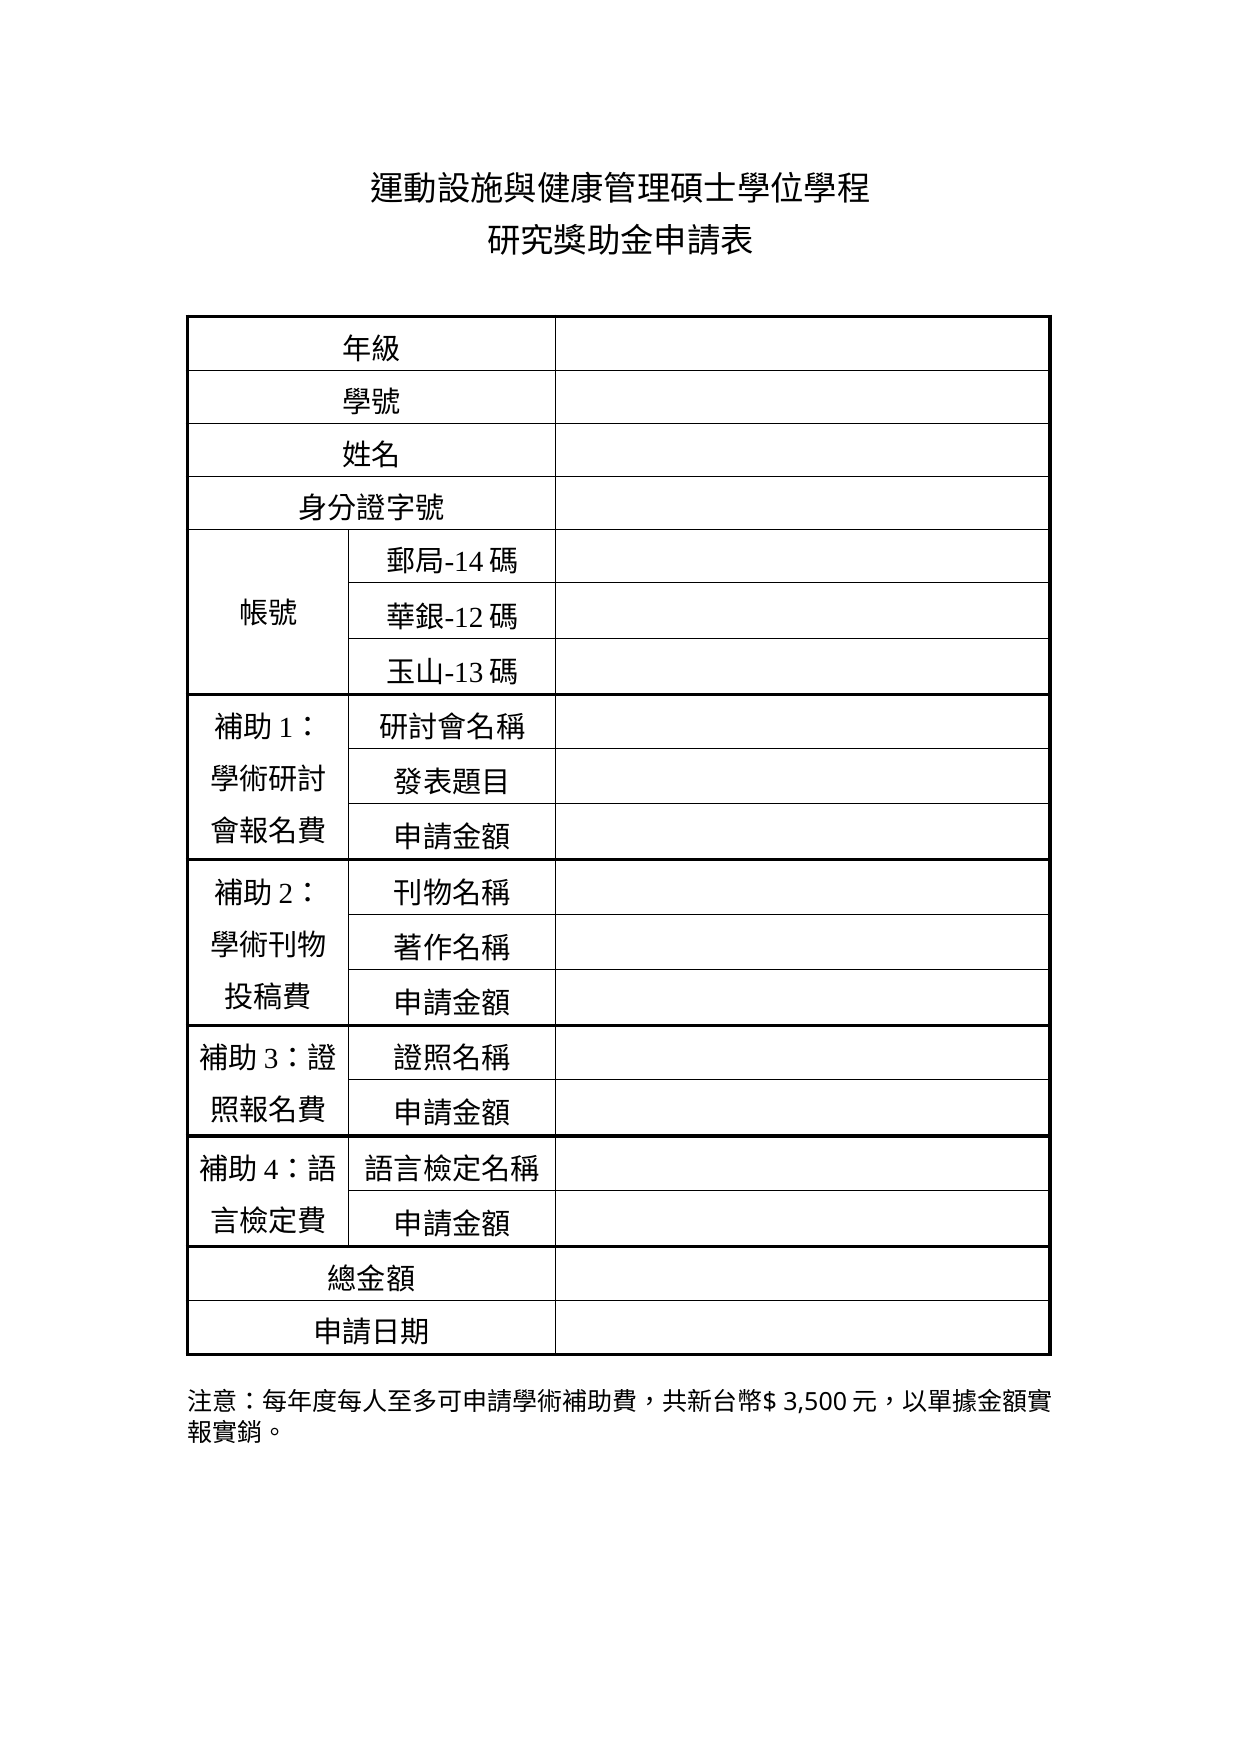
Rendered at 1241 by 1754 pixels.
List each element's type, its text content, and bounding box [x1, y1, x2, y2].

table_cell 身分證字號 [189, 477, 555, 529]
table_cell 刊物名稱 [349, 861, 555, 913]
table_cell 華銀-12碼 [349, 583, 555, 637]
table_cell 申請金額 [349, 1191, 555, 1245]
text 研究獎助金申請表 [187, 210, 1053, 262]
table_cell 補助1： 學術研討會報名費 [189, 696, 348, 858]
table_header [556, 318, 1048, 370]
table_cell 補助4：語言檢定費 [189, 1138, 348, 1245]
table_cell 郵局-14碼 [349, 530, 555, 582]
table_cell 申請金額 [349, 970, 555, 1024]
table_cell [556, 424, 1048, 476]
table_cell [556, 1191, 1048, 1245]
table_cell [556, 583, 1048, 637]
table_cell [556, 530, 1048, 582]
table_cell 發表題目 [349, 749, 555, 803]
table_cell 語言檢定名稱 [349, 1138, 555, 1189]
table_cell [556, 1248, 1048, 1300]
table_cell 玉山-13碼 [349, 639, 555, 693]
table_cell [556, 477, 1048, 529]
table_cell 補助3：證照報名費 [189, 1027, 348, 1134]
table_cell 證照名稱 [349, 1027, 555, 1079]
table_cell 研討會名稱 [349, 696, 555, 748]
table_cell [556, 371, 1048, 423]
table_cell 學號 [189, 371, 555, 423]
table_cell 申請日期 [189, 1301, 555, 1353]
table_cell [556, 970, 1048, 1024]
table_cell 補助2： 學術刊物投稿費 [189, 861, 348, 1024]
table_cell 總金額 [189, 1248, 555, 1300]
table_cell [556, 1301, 1048, 1353]
table_cell [556, 1138, 1048, 1189]
text 運動設施與健康管理碩士學位學程 [187, 158, 1053, 210]
table_cell [556, 1080, 1048, 1134]
table_cell 姓名 [189, 424, 555, 476]
table_cell 著作名稱 [349, 915, 555, 969]
table_cell 帳號 [189, 530, 348, 693]
table_header 年級 [189, 318, 555, 370]
table_cell [556, 861, 1048, 913]
table_cell 申請金額 [349, 804, 555, 858]
table_cell [556, 804, 1048, 858]
text 注意：每年度每人至多可申請學術補助費，共新台幣$ 3,500元，以單據金額實報實銷。 [187, 1385, 1053, 1447]
table_cell [556, 749, 1048, 803]
table_cell 申請金額 [349, 1080, 555, 1134]
table_cell [556, 915, 1048, 969]
table_cell [556, 639, 1048, 693]
table_cell [556, 696, 1048, 748]
table_cell [556, 1027, 1048, 1079]
